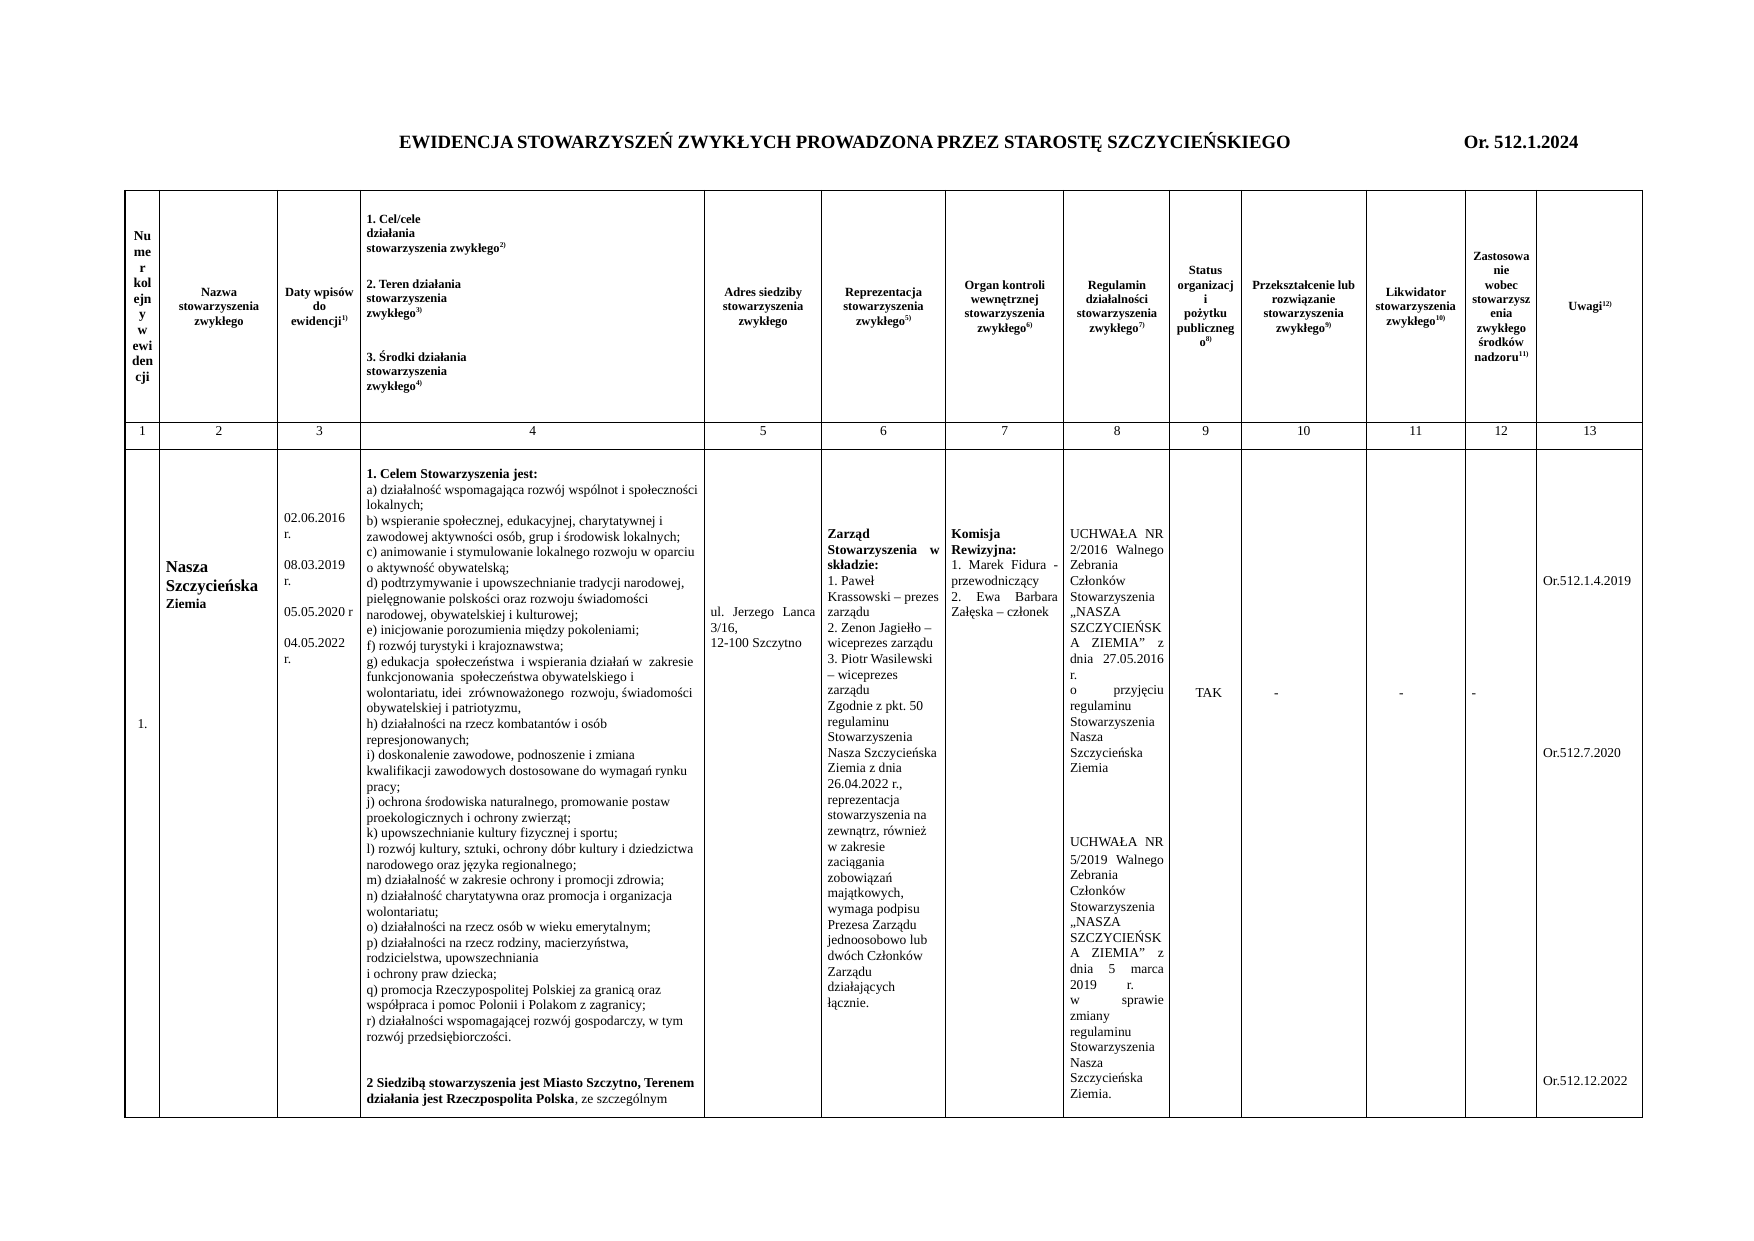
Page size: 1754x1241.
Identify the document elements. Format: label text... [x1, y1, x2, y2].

table_cell 1. [126, 450, 159, 1117]
table_cell 9 [1170, 423, 1241, 449]
table_cell TAK [1170, 450, 1241, 1117]
table_cell 8 [1064, 423, 1169, 449]
text EWIDENCJA STOWARZYSZEŃ ZWYKŁYCH PROWADZONA PRZEZ STAROSTĘ SZCZYCIEŃSKIEGO Or. 512.1.2024 [118, 131, 1636, 152]
table_header Status organizacji pożytku publicznego8) [1170, 191, 1241, 422]
table_cell Or.512.1.4.2019 Or.512.7.2020 Or.512.12.2022 [1537, 450, 1642, 1117]
table_cell 13 [1537, 423, 1642, 449]
table_cell 12 [1466, 423, 1536, 449]
table_cell - [1242, 450, 1366, 1117]
table_cell 3 [278, 423, 360, 449]
table_header 1. Cel/cele działania stowarzyszenia zwykłego2) [361, 191, 704, 276]
table_cell Zarząd Stowarzyszenia w składzie: 1. Paweł Krassowski – prezes zarządu 2. Zenon Jagiełło – wiceprezes zarządu 3. Piotr Wasilewski – wiceprezes zarządu Zgodnie z pkt. 50 regulaminu Stowarzyszenia Nasza Szczycieńska Ziemia z dnia 26.04.2022 r., reprezentacja stowarzyszenia na zewnątrz, również w zakresie zaciągania zobowiązań majątkowych, wymaga podpisu Prezesa Zarządu jednoosobowo lub dwóch Członków Zarządu działających łącznie. [822, 450, 945, 1117]
table_header Adres siedziby stowarzyszenia zwykłego [705, 191, 821, 422]
table_cell 1 [126, 423, 159, 449]
table_cell UCHWAŁA NR 2/2016 Walnego Zebrania Członków Stowarzyszenia „NASZA SZCZYCIEŃSKA ZIEMIA” z dnia 27.05.2016 r. o przyjęciu regulaminu Stowarzyszenia Nasza Szczycieńska Ziemia UCHWAŁA NR 5/2019 Walnego Zebrania Członków Stowarzyszenia „NASZA SZCZYCIEŃSKA ZIEMIA” z dnia 5 marca 2019 r. w sprawie zmiany regulaminu Stowarzyszenia Nasza Szczycieńska Ziemia. [1064, 450, 1169, 1117]
table_cell 1. Celem Stowarzyszenia jest: a) działalność wspomagająca rozwój wspólnot i społeczności lokalnych; b) wspieranie społecznej, edukacyjnej, charytatywnej i zawodowej aktywności osób, grup i środowisk lokalnych; c) animowanie i stymulowanie lokalnego rozwoju w oparciu o aktywność obywatelską; d) podtrzymywanie i upowszechnianie tradycji narodowej, pielęgnowanie polskości oraz rozwoju świadomości narodowej, obywatelskiej i kulturowej; e) inicjowanie porozumienia między pokoleniami; f) rozwój turystyki i krajoznawstwa; g) edukacja społeczeństwa i wspierania działań w zakresie funkcjonowania społeczeństwa obywatelskiego i wolontariatu, idei zrównoważonego rozwoju, świadomości obywatelskiej i patriotyzmu, h) działalności na rzecz kombatantów i osób represjonowanych; i) doskonalenie zawodowe, podnoszenie i zmiana kwalifikacji zawodowych dostosowane do wymagań rynku pracy; j) ochrona środowiska naturalnego, promowanie postaw proekologicznych i ochrony zwierząt; k) upowszechnianie kultury fizycznej i sportu; l) rozwój kultury, sztuki, ochrony dóbr kultury i dziedzictwa narodowego oraz języka regionalnego; m) działalność w zakresie ochrony i promocji zdrowia; n) działalność charytatywna oraz promocja i organizacja wolontariatu; o) działalności na rzecz osób w wieku emerytalnym; p) działalności na rzecz rodziny, macierzyństwa, rodzicielstwa, upowszechniania i ochrony praw dziecka; q) promocja Rzeczypospolitej Polskiej za granicą oraz współpraca i pomoc Polonii i Polakom z zagranicy; r) działalności wspomagającej rozwój gospodarczy, w tym rozwój przedsiębiorczości. 2 Siedzibą stowarzyszenia jest Miasto Szczytno, Terenem działania jest Rzeczpospolita Polska, ze szczególnym [361, 450, 704, 1117]
table_header Numer kolejny w ewidencji [126, 191, 159, 422]
table_cell Komisja Rewizyjna: 1. Marek Fidura - przewodniczący 2. Ewa Barbara Załęska – członek [946, 450, 1063, 1117]
table_cell 5 [705, 423, 821, 449]
table_cell 6 [822, 423, 945, 449]
table_header Likwidator stowarzyszenia zwykłego10) [1367, 191, 1465, 422]
table_header Nazwa stowarzyszenia zwykłego [160, 191, 277, 422]
table_header Daty wpisów do ewidencji1) [278, 191, 360, 422]
table_cell 11 [1367, 423, 1465, 449]
table_cell - [1466, 450, 1536, 1117]
table_cell 3. Środki działania stowarzyszenia zwykłego4) [361, 349, 704, 422]
table_header Reprezentacja stowarzyszenia zwykłego5) [822, 191, 945, 422]
table_cell 4 [361, 423, 704, 449]
table_cell 2 [160, 423, 277, 449]
table_header Uwagi12) [1537, 191, 1642, 422]
table_cell 7 [946, 423, 1063, 449]
table_header Przekształcenie lub rozwiązanie stowarzyszenia zwykłego9) [1242, 191, 1366, 422]
table_header Organ kontroli wewnętrznej stowarzyszenia zwykłego6) [946, 191, 1063, 422]
table_cell - [1367, 450, 1465, 1117]
table_header Zastosowanie wobec stowarzyszenia zwykłego środków nadzoru11) [1466, 191, 1536, 422]
table_cell ul. Jerzego Lanca 3/16, 12-100 Szczytno [705, 450, 821, 1117]
table_cell 02.06.2016 r. 08.03.2019 r. 05.05.2020 r 04.05.2022 r. [278, 450, 360, 1117]
table_cell 2. Teren działania stowarzyszenia zwykłego3) [361, 276, 704, 349]
table_cell 10 [1242, 423, 1366, 449]
table_header Regulamin działalności stowarzyszenia zwykłego7) [1064, 191, 1169, 422]
table_cell Nasza Szczycieńska Ziemia [160, 450, 277, 1117]
